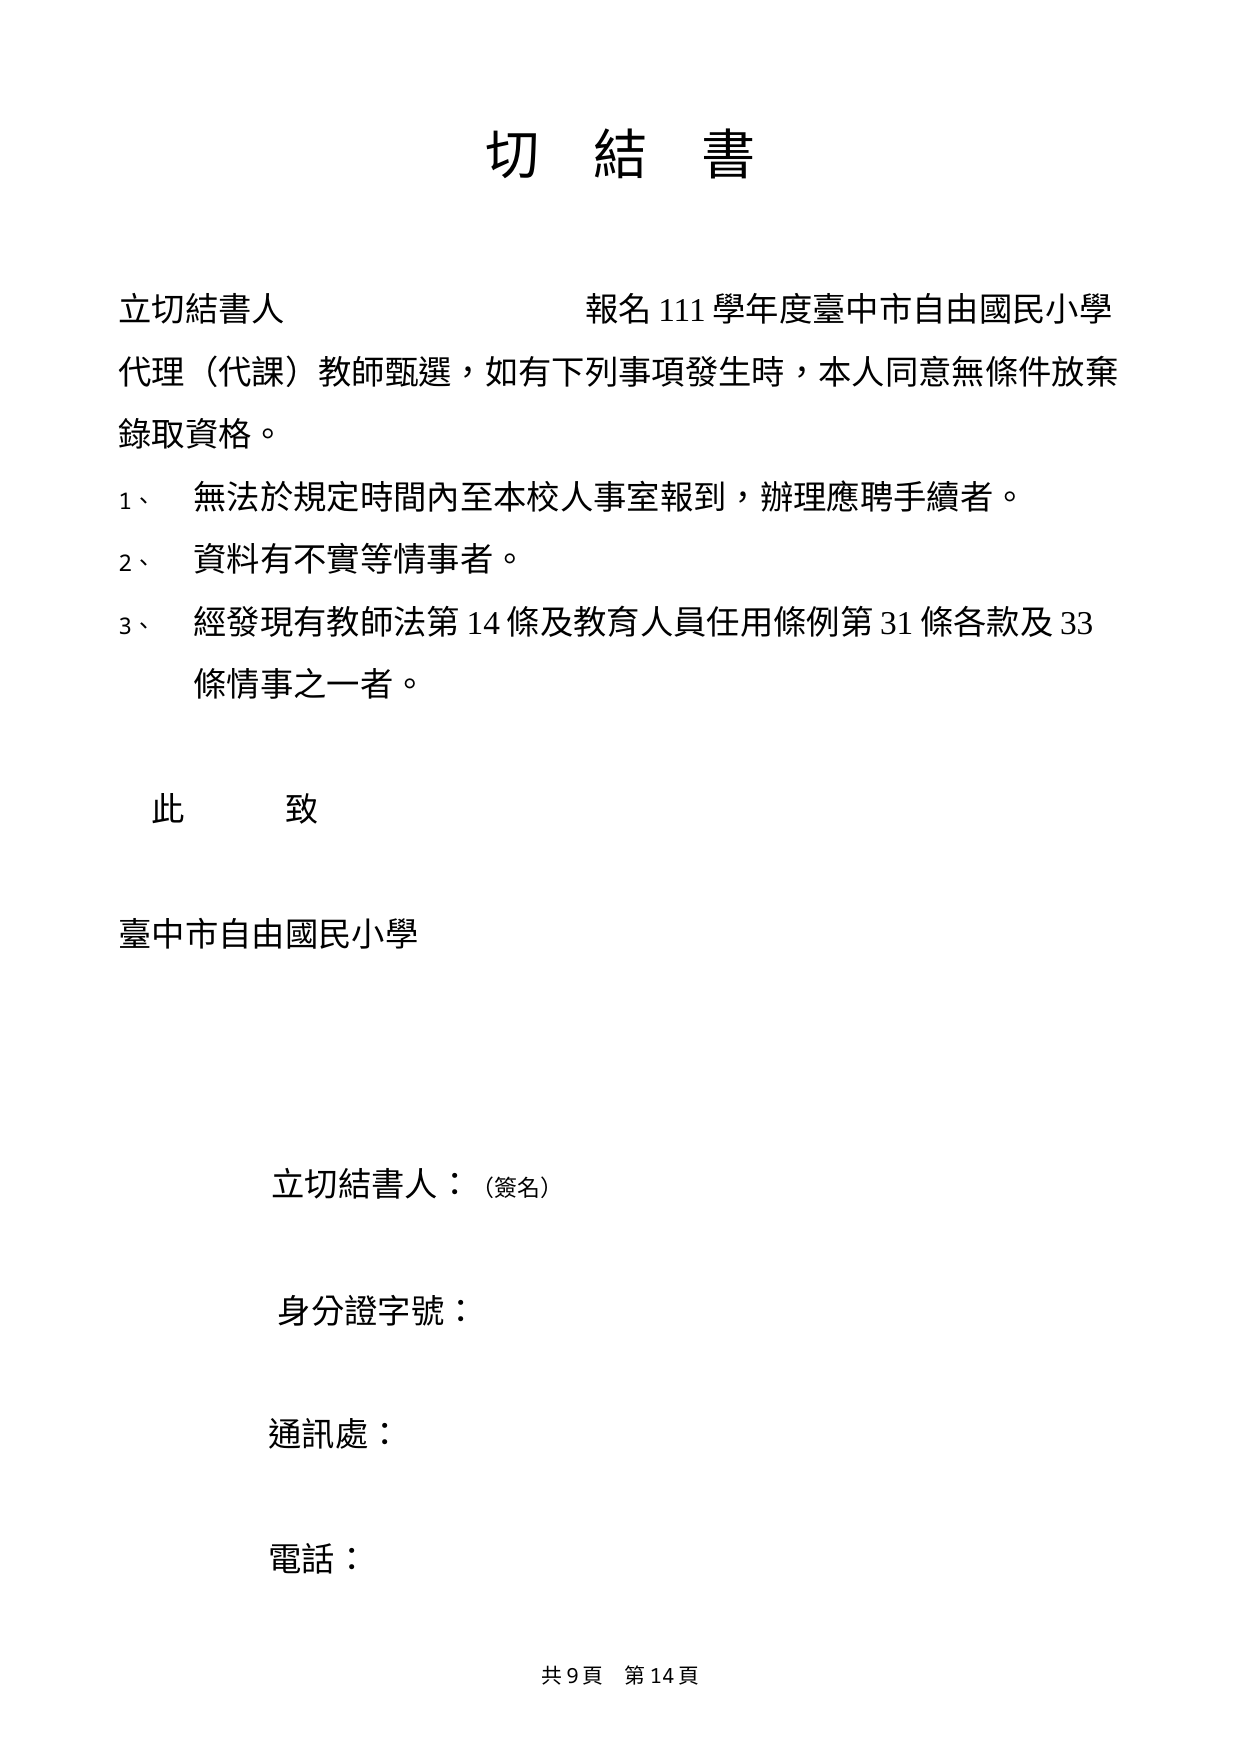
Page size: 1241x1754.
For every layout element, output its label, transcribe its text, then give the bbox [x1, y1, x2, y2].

list 資料有不實等情事者。 [118, 516, 1122, 578]
text 切 結 書 [118, 78, 1122, 203]
list 經發現有教師法第14條及教育人員任用條例第31條各款及33條情事之一者。 [118, 578, 1122, 703]
text 通訊處： [118, 1391, 1122, 1453]
text 立切結書人：（簽名） [118, 1141, 1122, 1203]
text 此 致 [118, 766, 1122, 828]
text 身分證字號： [118, 1266, 1122, 1328]
text 電話： [118, 1516, 1122, 1578]
text 立切結書人 報名111學年度臺中市自由國民小學代理（代課）教師甄選，如有下列事項發生時，本人同意無條件放棄錄取資格。 [118, 266, 1122, 453]
text 臺中市自由國民小學 [118, 891, 1122, 953]
list 無法於規定時間內至本校人事室報到，辦理應聘手續者。 [118, 453, 1122, 516]
